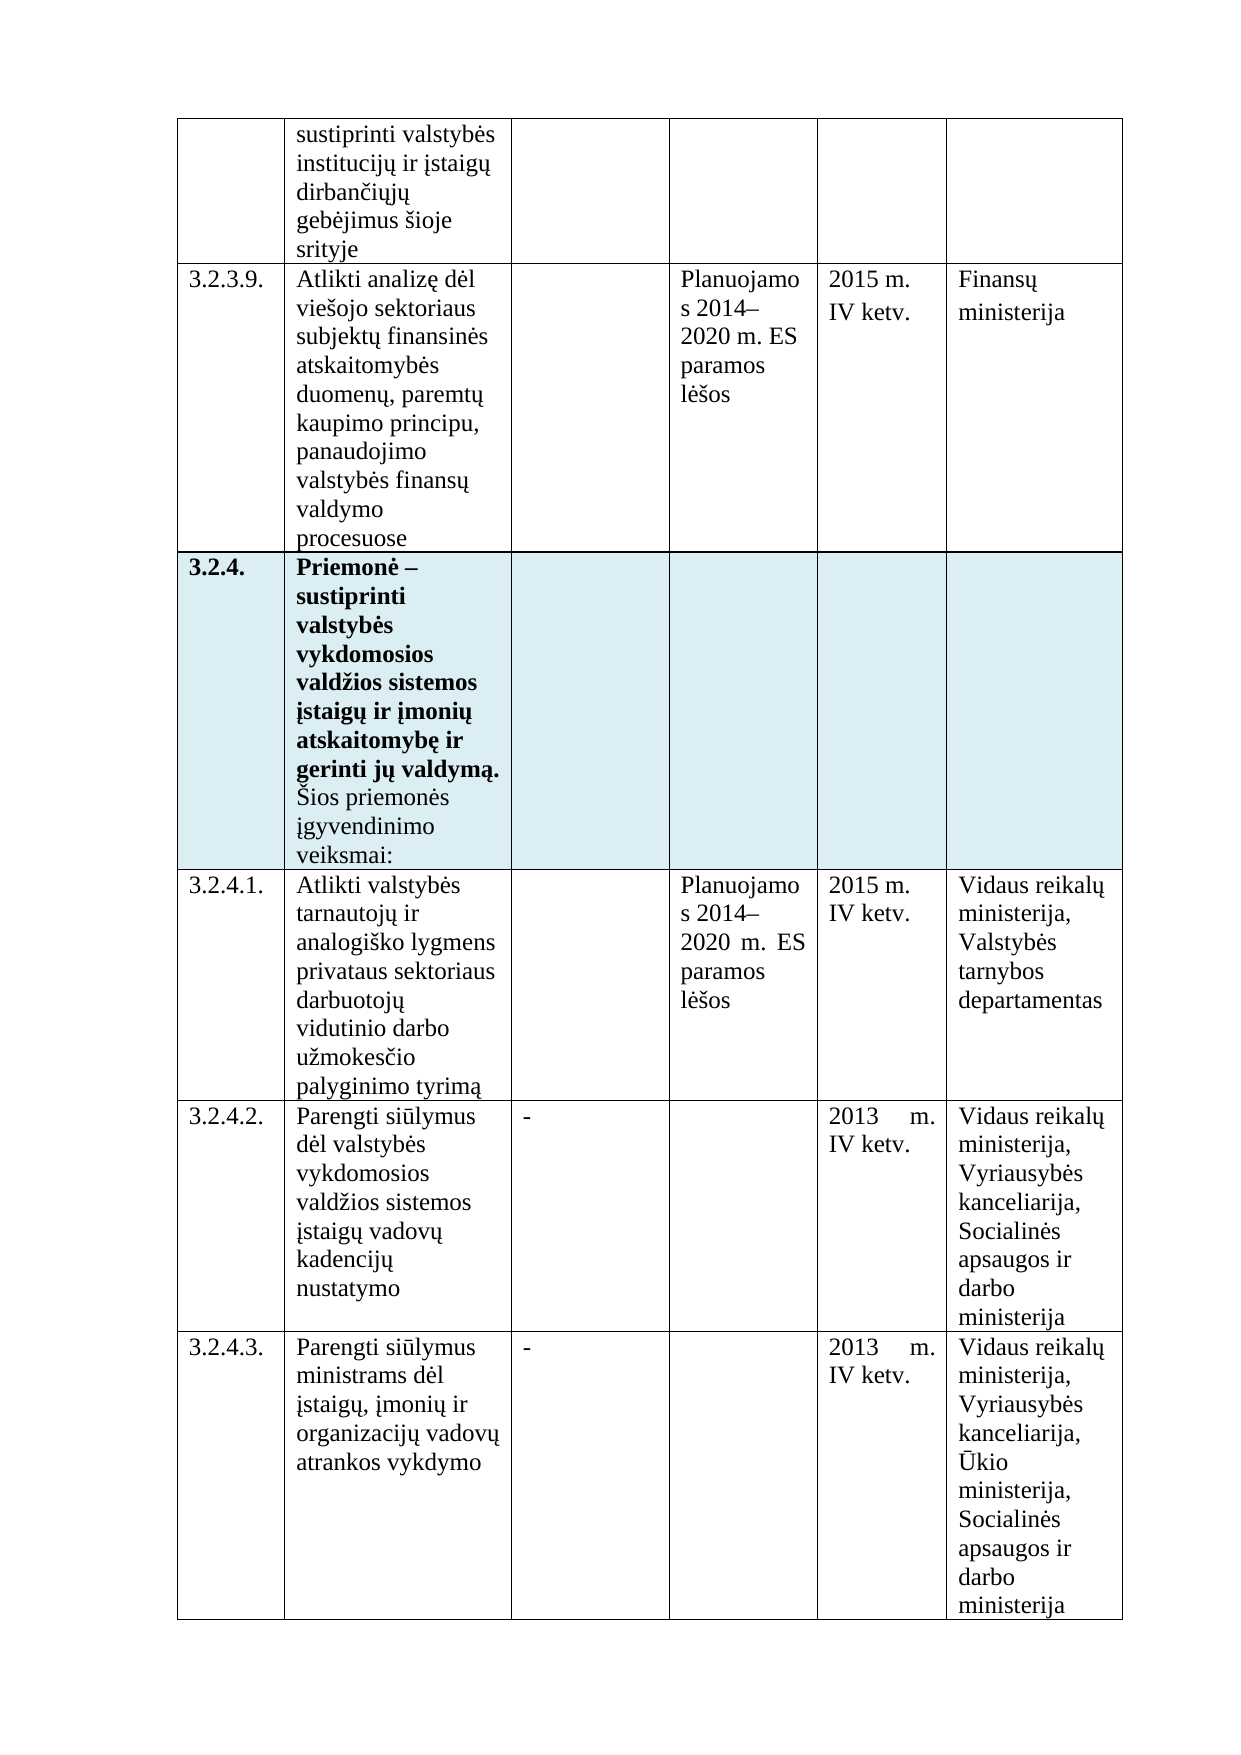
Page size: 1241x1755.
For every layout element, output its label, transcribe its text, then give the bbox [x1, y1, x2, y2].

table_cell Priemonė – sustiprinti valstybės vykdomosios valdžios sistemos įstaigų ir įmonių atskaitomybę ir gerinti jų valdymą. Šios priemonės įgyvendinimo veiksmai: [285, 553, 511, 869]
table_cell 3.2.4.1. [178, 870, 284, 1100]
table_cell 3.2.4. [178, 553, 284, 869]
table_cell Atlikti valstybės tarnautojų ir analogiško lygmens privataus sektoriaus darbuotojų vidutinio darbo užmokesčio palyginimo tyrimą [285, 870, 511, 1100]
table_cell 3.2.4.2. [178, 1101, 284, 1331]
table_cell Vidaus reikalų ministerija, Vyriausybės kanceliarija, Socialinės apsaugos ir darbo ministerija [947, 1101, 1122, 1331]
table_cell [512, 264, 669, 551]
table_cell - [512, 1332, 669, 1619]
table_cell 2013 m. IV ketv. [818, 1332, 946, 1619]
table_cell [670, 1101, 817, 1331]
table_cell sustiprinti valstybės institucijų ir įstaigų dirbančiųjų gebėjimus šioje srityje [285, 119, 511, 263]
table_cell [670, 553, 817, 869]
table_cell [512, 553, 669, 869]
table_cell Planuojamos 2014–2020 m. ES paramos lėšos [670, 264, 817, 551]
table_cell 2015 m. IV ketv. [818, 264, 946, 551]
table_cell [512, 870, 669, 1100]
table_cell Vidaus reikalų ministerija, Valstybės tarnybos departamentas [947, 870, 1122, 1100]
table_cell [670, 1332, 817, 1619]
table_cell [178, 119, 284, 263]
table_cell 3.2.4.3. [178, 1332, 284, 1619]
table_cell Finansų ministerija [947, 264, 1122, 551]
table_cell [670, 119, 817, 263]
table_cell 2013 m. IV ketv. [818, 1101, 946, 1331]
table_cell [818, 553, 946, 869]
table_cell [947, 119, 1122, 263]
table_cell - [512, 1101, 669, 1331]
table_cell Atlikti analizę dėl viešojo sektoriaus subjektų finansinės atskaitomybės duomenų, paremtų kaupimo principu, panaudojimo valstybės finansų valdymo procesuose [285, 264, 511, 551]
table_cell [947, 553, 1122, 869]
table_cell Parengti siūlymus dėl valstybės vykdomosios valdžios sistemos įstaigų vadovų kadencijų nustatymo [285, 1101, 511, 1331]
table_cell - [512, 119, 669, 263]
table_cell Parengti siūlymus ministrams dėl įstaigų, įmonių ir organizacijų vadovų atrankos vykdymo [285, 1332, 511, 1619]
table_cell Planuojamos 2014– 2020 m. ES paramos lėšos [670, 870, 817, 1100]
table_cell [818, 119, 946, 263]
table_cell Vidaus reikalų ministerija, Vyriausybės kanceliarija, Ūkio ministerija, Socialinės apsaugos ir darbo ministerija [947, 1332, 1122, 1619]
table_cell 3.2.3.9. [178, 264, 284, 551]
table_cell 2015 m. IV ketv. [818, 870, 946, 1100]
